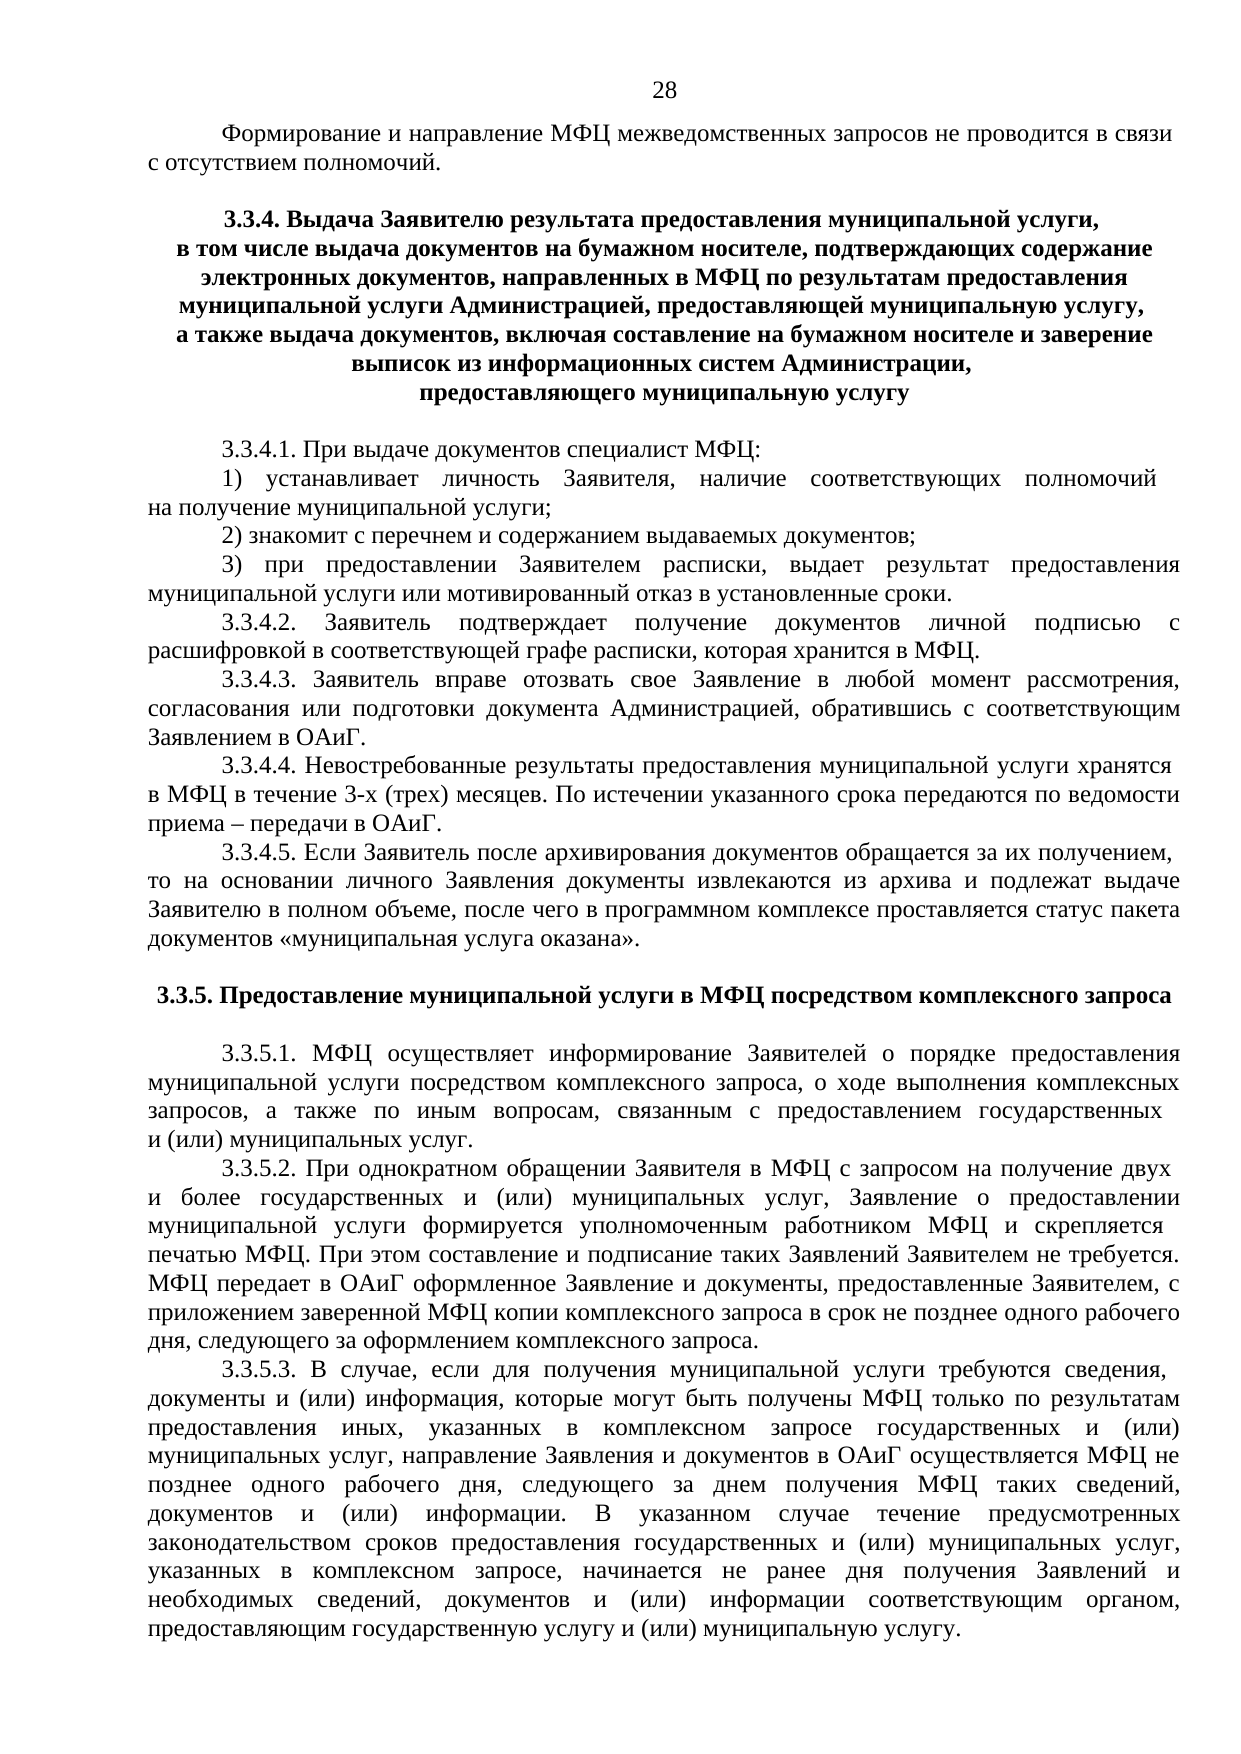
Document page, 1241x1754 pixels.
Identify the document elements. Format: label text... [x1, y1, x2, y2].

text 3.3.5.3. В случае, если для получения муниципальной услуги требуются сведения, документы и (или) информация, которые могут быть получены МФЦ только по результатам предоставления иных, указанных в комплексном запросе государственных и (или) муниципальных услуг, направление Заявления и документов в ОАиГ осуществляется МФЦ не позднее одного рабочего дня, следующего за днем получения МФЦ таких сведений, документов и (или) информации. В указанном случае течение предусмотренных законодательством сроков предоставления государственных и (или) муниципальных услуг, указанных в комплексном запросе, начинается не ранее дня получения Заявлений и необходимых сведений, документов и (или) информации соответствующим органом, предоставляющим государственную услугу и (или) муниципальную услугу. [148, 1354, 1181, 1642]
text Формирование и направление МФЦ межведомственных запросов не проводится в связи с отсутствием полномочий. [148, 118, 1181, 176]
text 3.3.4.4. Невостребованные результаты предоставления муниципальной услуги хранятся в МФЦ в течение 3-х (трех) месяцев. По истечении указанного срока передаются по ведомости приема – передачи в ОАиГ. [148, 751, 1181, 837]
text 3.3.4.1. При выдаче документов специалист МФЦ: [148, 434, 1181, 463]
text 3) при предоставлении Заявителем расписки, выдает результат предоставления муниципальной услуги или мотивированный отказ в установленные сроки. [148, 549, 1181, 607]
text 3.3.4.5. Если Заявитель после архивирования документов обращается за их получением, то на основании личного Заявления документы извлекаются из архива и подлежат выдаче Заявителю в полном объеме, после чего в программном комплексе проставляется статус пакета документов «муниципальная услуга оказана». [148, 837, 1181, 952]
text 2) знакомит с перечнем и содержанием выдаваемых документов; [148, 521, 1181, 549]
text 3.3.5.2. При однократном обращении Заявителя в МФЦ с запросом на получение двух и более государственных и (или) муниципальных услуг, Заявление о предоставлении муниципальной услуги формируется уполномоченным работником МФЦ и скрепляется печатью МФЦ. При этом составление и подписание таких Заявлений Заявителем не требуется. МФЦ передает в ОАиГ оформленное Заявление и документы, предоставленные Заявителем, с приложением заверенной МФЦ копии комплексного запроса в срок не позднее одного рабочего дня, следующего за оформлением комплексного запроса. [148, 1153, 1181, 1354]
text 3.3.4.2. Заявитель подтверждает получение документов личной подписью с расшифровкой в соответствующей графе расписки, которая хранится в МФЦ. [148, 607, 1181, 664]
text 1) устанавливает личность Заявителя, наличие соответствующих полномочий на получение муниципальной услуги; [148, 463, 1181, 521]
text 3.3.4.3. Заявитель вправе отозвать свое Заявление в любой момент рассмотрения, согласования или подготовки документа Администрацией, обратившись с соответствующим Заявлением в ОАиГ. [148, 664, 1181, 751]
text 3.3.5.1. МФЦ осуществляет информирование Заявителей о порядке предоставления муниципальной услуги посредством комплексного запроса, о ходе выполнения комплексных запросов, а также по иным вопросам, связанным с предоставлением государственных и (или) муниципальных услуг. [148, 1038, 1181, 1153]
text 3.3.4. Выдача Заявителю результата предоставления муниципальной услуги, в том числе выдача документов на бумажном носителе, подтверждающих содержание электронных документов, направленных в МФЦ по результатам предоставления муниципальной услуги Администрацией, предоставляющей муниципальную услугу, а также выдача документов, включая составление на бумажном носителе и заверение выписок из информационных систем Администрации, предоставляющего муниципальную услугу [148, 204, 1181, 406]
text 3.3.5. Предоставление муниципальной услуги в МФЦ посредством комплексного запроса [148, 981, 1181, 1009]
